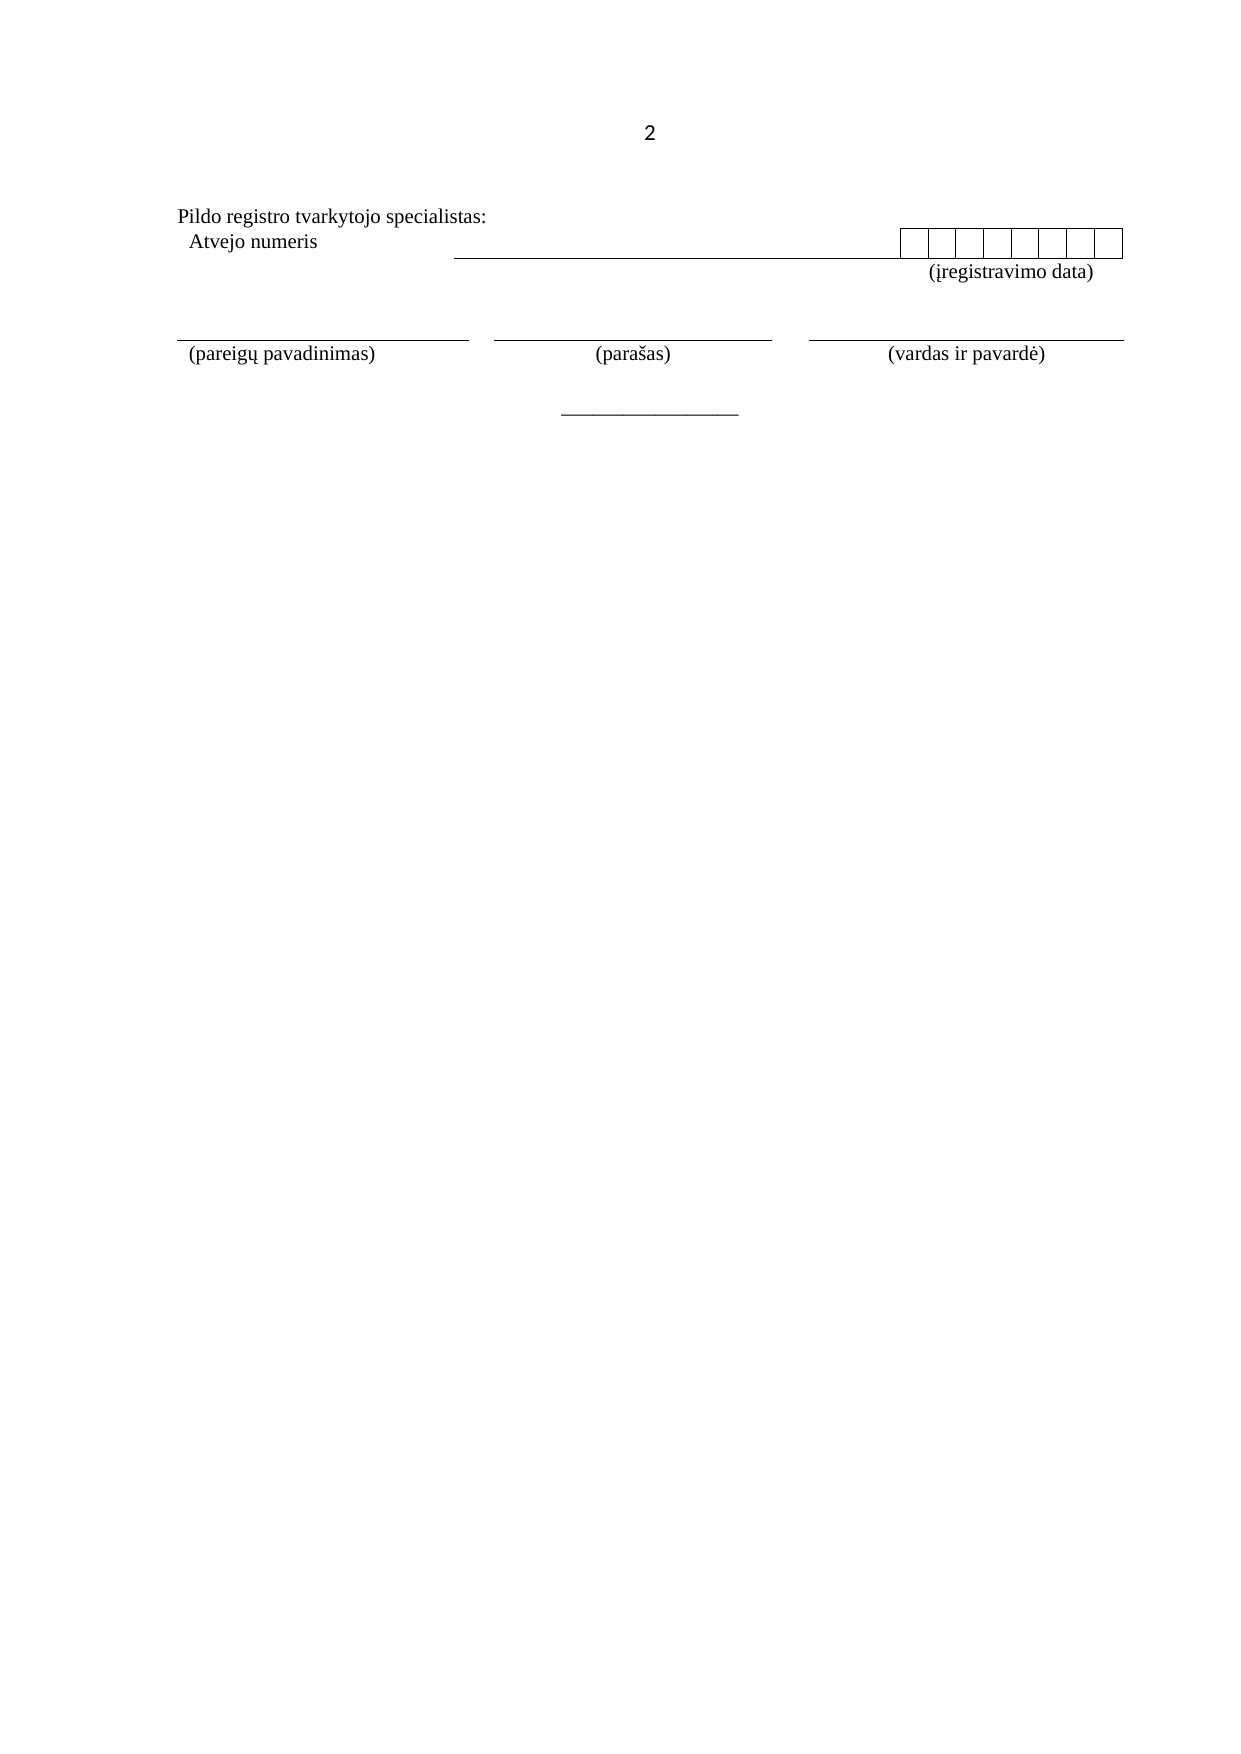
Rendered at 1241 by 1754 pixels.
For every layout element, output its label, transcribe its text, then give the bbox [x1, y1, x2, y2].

table_cell [772, 340, 809, 370]
table_header [1012, 229, 1038, 257]
table_header [956, 229, 983, 257]
table_cell [177, 258, 454, 283]
table_cell (įregistravimo data) [900, 259, 1122, 283]
table_cell (pareigų pavadinimas) [177, 341, 469, 370]
table_header [454, 228, 900, 257]
table_header [772, 311, 809, 340]
table_header [901, 229, 928, 257]
table_header [809, 311, 1124, 340]
table_cell (parašas) [494, 341, 772, 370]
table_header [1095, 229, 1122, 257]
table_header [929, 229, 955, 257]
table_cell (vardas ir pavardė) [809, 341, 1124, 370]
table_header [469, 311, 494, 340]
table_cell [469, 340, 494, 370]
table_header [1067, 229, 1094, 257]
table_header [494, 311, 772, 340]
table_header [984, 229, 1011, 257]
text _________________ [177, 394, 1122, 418]
table_header [1039, 229, 1066, 257]
text Pildo registro tvarkytojo specialistas: [177, 204, 1122, 228]
table_cell [454, 259, 900, 283]
table_header Atvejo numeris [177, 228, 454, 257]
table_header [177, 311, 469, 340]
